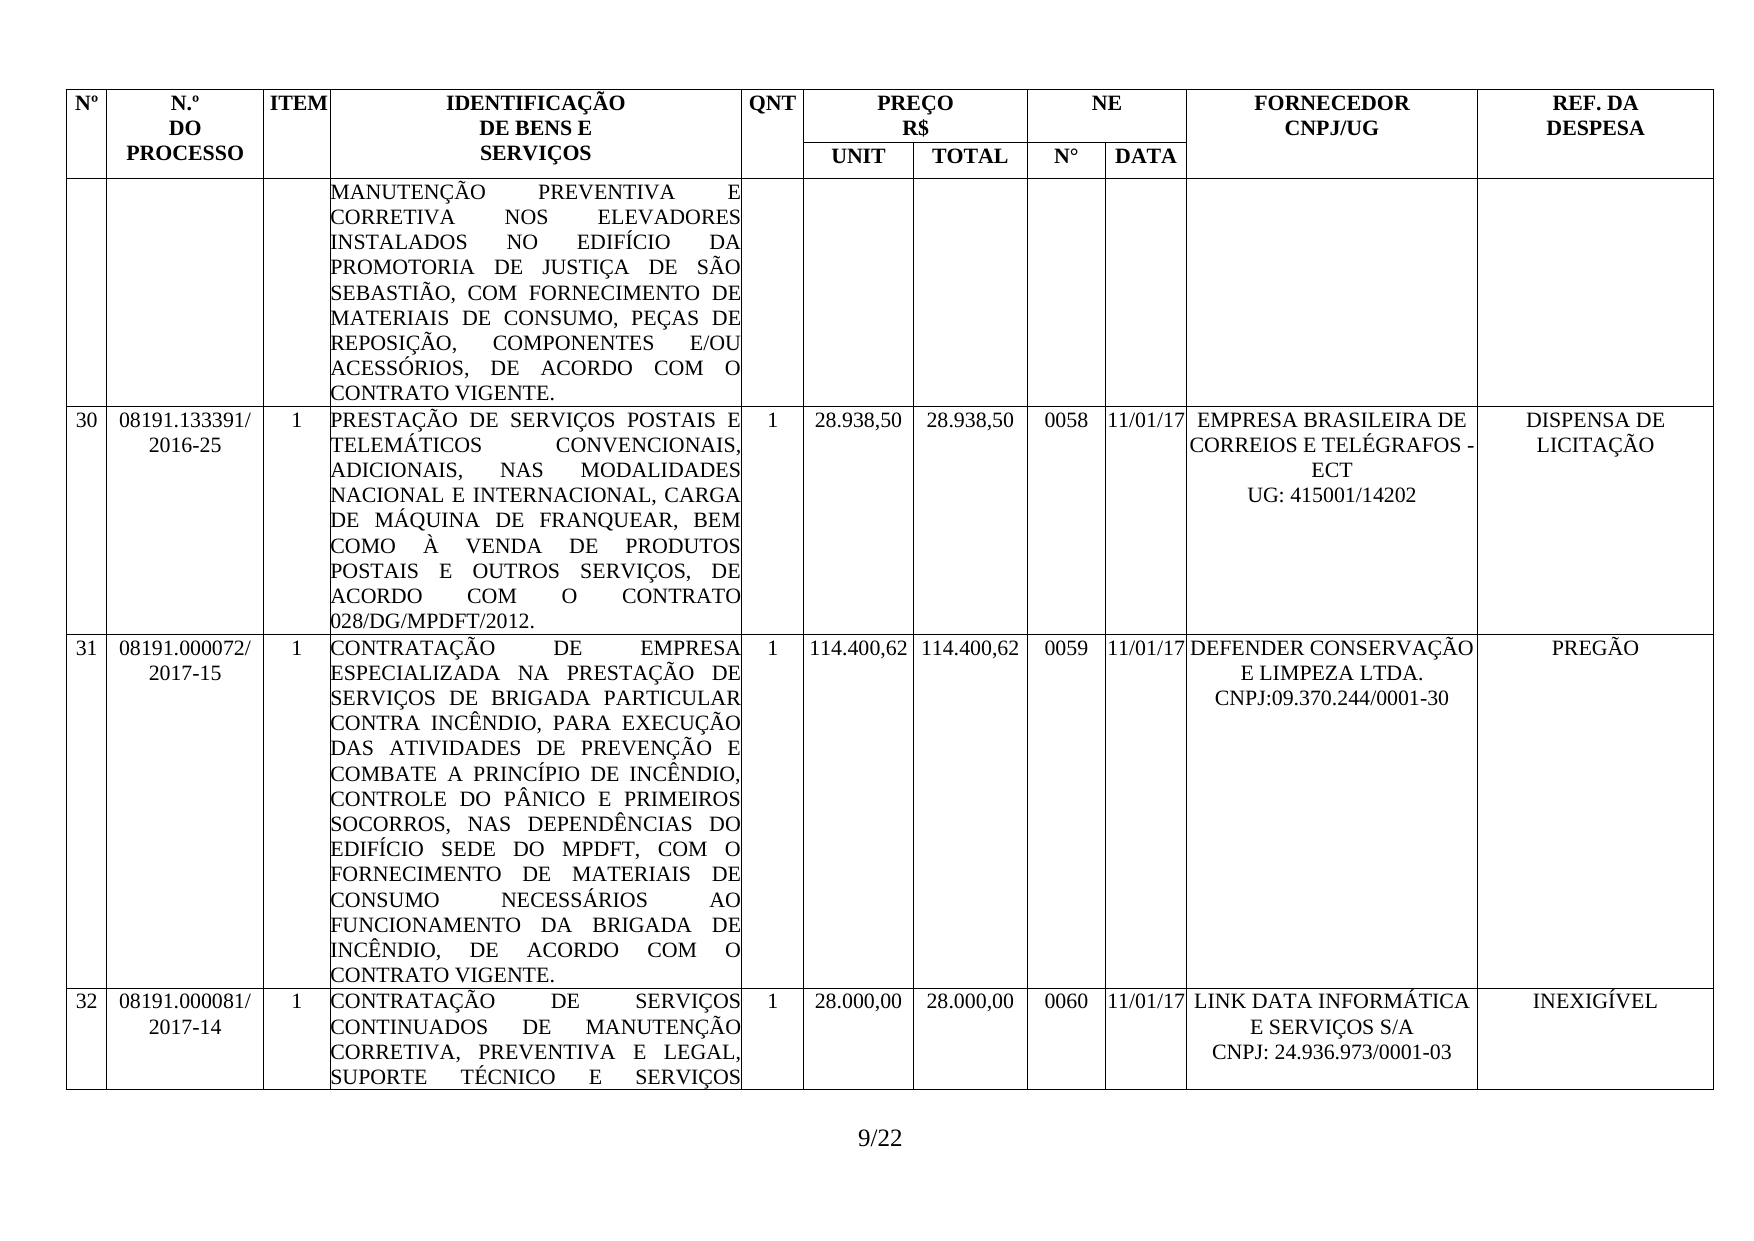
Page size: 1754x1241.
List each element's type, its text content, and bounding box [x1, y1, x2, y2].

table_cell 0058 [1028, 407, 1105, 633]
table_cell LINK DATA INFORMÁTICA E SERVIÇOS S/A CNPJ: 24.936.973/0001-03 [1187, 989, 1477, 1089]
table_cell MANUTENÇÃO PREVENTIVA E CORRETIVA NOS ELEVADORES INSTALADOS NO EDIFÍCIO DA PROMOTORIA DE JUSTIÇA DE SÃO SEBASTIÃO, COM FORNECIMENTO DE MATERIAIS DE CONSUMO, PEÇAS DE REPOSIÇÃO, COMPONENTES E/OU ACESSÓRIOS, DE ACORDO COM O CONTRATO VIGENTE. [331, 179, 741, 406]
table_cell 114.400,62 [914, 635, 1027, 987]
table_cell 08191.000072/ 2017-15 [107, 635, 263, 987]
table_cell 1 [264, 989, 330, 1089]
table_cell 28.938,50 [804, 407, 913, 633]
table_cell 1 [264, 635, 330, 987]
table_header Nº [67, 90, 106, 178]
table_cell [804, 179, 913, 406]
table_cell 114.400,62 [804, 635, 913, 987]
table_cell [1028, 179, 1105, 406]
table_cell [914, 179, 1027, 406]
table_cell 0060 [1028, 989, 1105, 1089]
table_cell PRESTAÇÃO DE SERVIÇOS POSTAIS E TELEMÁTICOS CONVENCIONAIS, ADICIONAIS, NAS MODALIDADES NACIONAL E INTERNACIONAL, CARGA DE MÁQUINA DE FRANQUEAR, BEM COMO À VENDA DE PRODUTOS POSTAIS E OUTROS SERVIÇOS, DE ACORDO COM O CONTRATO 028/DG/MPDFT/2012. [331, 407, 741, 633]
table_cell 1 [264, 407, 330, 633]
table_cell 31 [67, 635, 106, 987]
table_header QNT [742, 90, 803, 178]
table_cell [1478, 179, 1713, 406]
table_cell 08191.000081/ 2017-14 [107, 989, 263, 1089]
table_cell DISPENSA DE LICITAÇÃO [1478, 407, 1713, 633]
table_cell TOTAL [914, 143, 1027, 178]
table_cell PREGÃO [1478, 635, 1713, 987]
table_cell 0059 [1028, 635, 1105, 987]
table_cell EMPRESA BRASILEIRA DE CORREIOS E TELÉGRAFOS - ECT UG: 415001/14202 [1187, 407, 1477, 633]
table_cell UNIT [804, 143, 913, 178]
table_header REF. DA DESPESA [1478, 90, 1713, 178]
table_cell [1106, 179, 1186, 406]
table_cell 28.938,50 [914, 407, 1027, 633]
table_header IDENTIFICAÇÃO DE BENS E SERVIÇOS [331, 90, 741, 178]
table_cell [67, 179, 106, 406]
table_header PREÇO R$ [804, 90, 1027, 142]
table_cell 1 [742, 989, 803, 1089]
table_cell [107, 179, 263, 406]
table_header FORNECEDOR CNPJ/UG [1187, 90, 1477, 178]
table_cell 32 [67, 989, 106, 1089]
table_header ITEM [264, 90, 330, 178]
table_cell 1 [742, 407, 803, 633]
table_header NE [1028, 90, 1186, 142]
table_cell 11/01/17 [1106, 635, 1186, 987]
table_cell DEFENDER CONSERVAÇÃO E LIMPEZA LTDA. CNPJ:09.370.244/0001-30 [1187, 635, 1477, 987]
table_cell 08191.133391/ 2016-25 [107, 407, 263, 633]
table_cell DATA [1106, 143, 1186, 178]
table_cell N° [1028, 143, 1105, 178]
table_cell 28.000,00 [914, 989, 1027, 1089]
table_cell 11/01/17 [1106, 989, 1186, 1089]
table_cell 30 [67, 407, 106, 633]
table_cell 28.000,00 [804, 989, 913, 1089]
table_cell [1187, 179, 1477, 406]
table_header N.º DO PROCESSO [107, 90, 263, 178]
table_cell [742, 179, 803, 406]
table_cell [264, 179, 330, 406]
table_cell INEXIGÍVEL [1478, 989, 1713, 1089]
table_cell 11/01/17 [1106, 407, 1186, 633]
table_cell CONTRATAÇÃO DE EMPRESA ESPECIALIZADA NA PRESTAÇÃO DE SERVIÇOS DE BRIGADA PARTICULAR CONTRA INCÊNDIO, PARA EXECUÇÃO DAS ATIVIDADES DE PREVENÇÃO E COMBATE A PRINCÍPIO DE INCÊNDIO, CONTROLE DO PÂNICO E PRIMEIROS SOCORROS, NAS DEPENDÊNCIAS DO EDIFÍCIO SEDE DO MPDFT, COM O FORNECIMENTO DE MATERIAIS DE CONSUMO NECESSÁRIOS AO FUNCIONAMENTO DA BRIGADA DE INCÊNDIO, DE ACORDO COM O CONTRATO VIGENTE. [331, 635, 741, 987]
table_cell 1 [742, 635, 803, 987]
table_cell CONTRATAÇÃO DE SERVIÇOS CONTINUADOS DE MANUTENÇÃO CORRETIVA, PREVENTIVA E LEGAL, SUPORTE TÉCNICO E SERVIÇOS [331, 989, 741, 1089]
